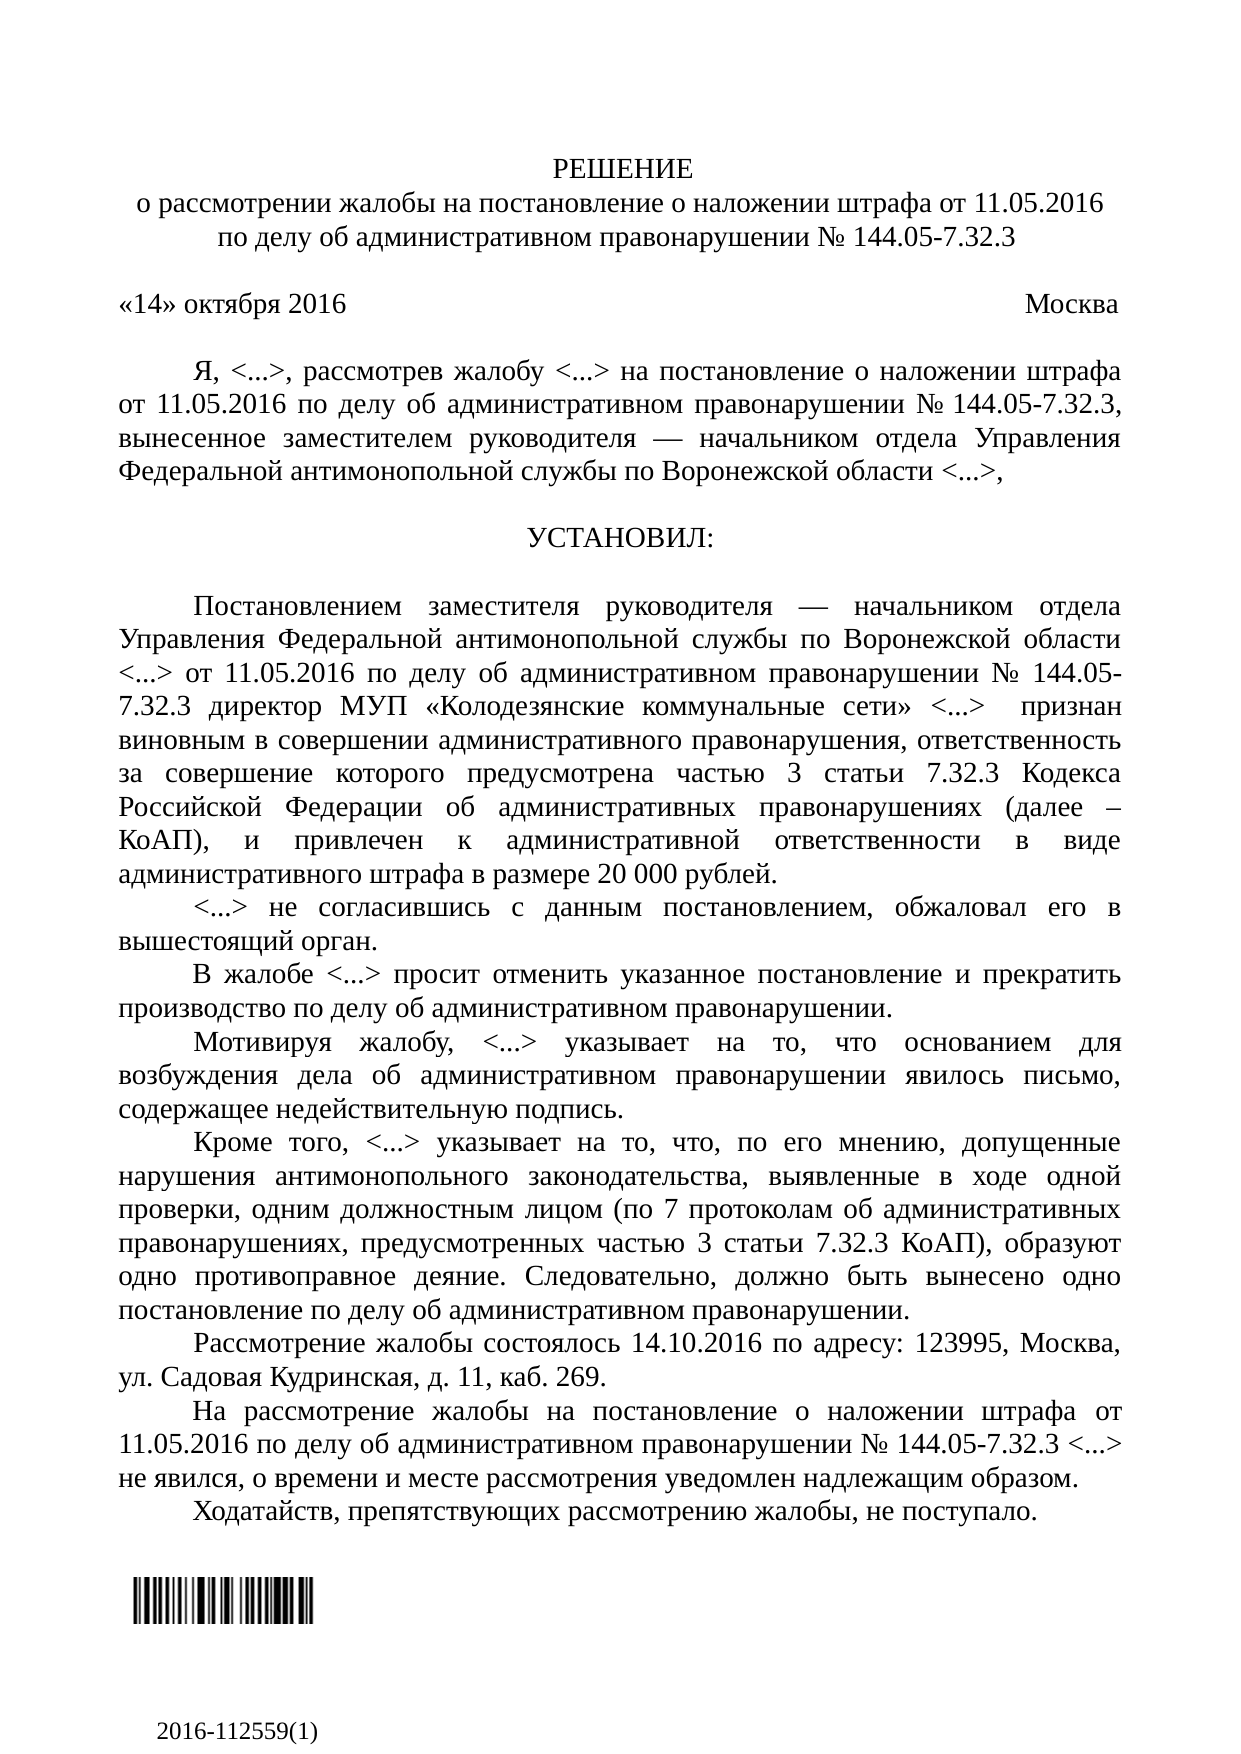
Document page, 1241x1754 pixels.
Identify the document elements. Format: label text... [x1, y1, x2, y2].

text РЕШЕНИЕ [117, 152, 1122, 185]
subtitle о рассмотрении жалобы на постановление о наложении штрафа от 11.05.2016 по делу об административном правонарушении № 144.05-7.32.3 [118, 185, 1122, 252]
text «14» октября 2016 Москва [118, 286, 1122, 319]
text Рассмотрение жалобы состоялось 14.10.2016 по адресу: 123995, Москва, ул. Садовая Кудринская, д. 11, каб. 269. [118, 1326, 1122, 1393]
text Я, <...>, рассмотрев жалобу <...> на постановление о наложении штрафа от 11.05.2016 по делу об административном правонарушении № 144.05-7.32.3, вынесенное заместителем руководителя — начальником отдела Управления Федеральной антимонопольной службы по Воронежской области <...>, [118, 353, 1122, 487]
text Ходатайств, препятствующих рассмотрению жалобы, не поступало. [118, 1493, 1122, 1527]
text В жалобе <...> просит отменить указанное постановление и прекратить производство по делу об административном правонарушении. [118, 957, 1122, 1024]
text Кроме того, <...> указывает на то, что, по его мнению, допущенные нарушения антимонопольного законодательства, выявленные в ходе одной проверки, одним должностным лицом (по 7 протоколам об административных правонарушениях, предусмотренных частью 3 статьи 7.32.3 КоАП), образуют одно противоправное деяние. Следовательно, должно быть вынесено одно постановление по делу об административном правонарушении. [118, 1124, 1122, 1326]
text УСТАНОВИЛ: [118, 521, 1122, 554]
picture [118, 1577, 331, 1624]
text Постановлением заместителя руководителя — начальником отдела Управления Федеральной антимонопольной службы по Воронежской области <...> от 11.05.2016 по делу об административном правонарушении № 144.05-7.32.3 директор МУП «Колодезянские коммунальные сети» <...> признан виновным в совершении административного правонарушения, ответственность за совершение которого предусмотрена частью 3 статьи 7.32.3 Кодекса Российской Федерации об административных правонарушениях (далее – КоАП), и привлечен к административной ответственности в виде административного штрафа в размере 20 000 рублей. [118, 588, 1122, 889]
text <...> не согласившись с данным постановлением, обжаловал его в вышестоящий орган. [118, 889, 1122, 957]
text На рассмотрение жалобы на постановление о наложении штрафа от 11.05.2016 по делу об административном правонарушении № 144.05-7.32.3 <...> не явился, о времени и месте рассмотрения уведомлен надлежащим образом. [118, 1393, 1122, 1493]
text Мотивируя жалобу, <...> указывает на то, что основанием для возбуждения дела об административном правонарушении явилось письмо, содержащее недействительную подпись. [118, 1024, 1122, 1124]
